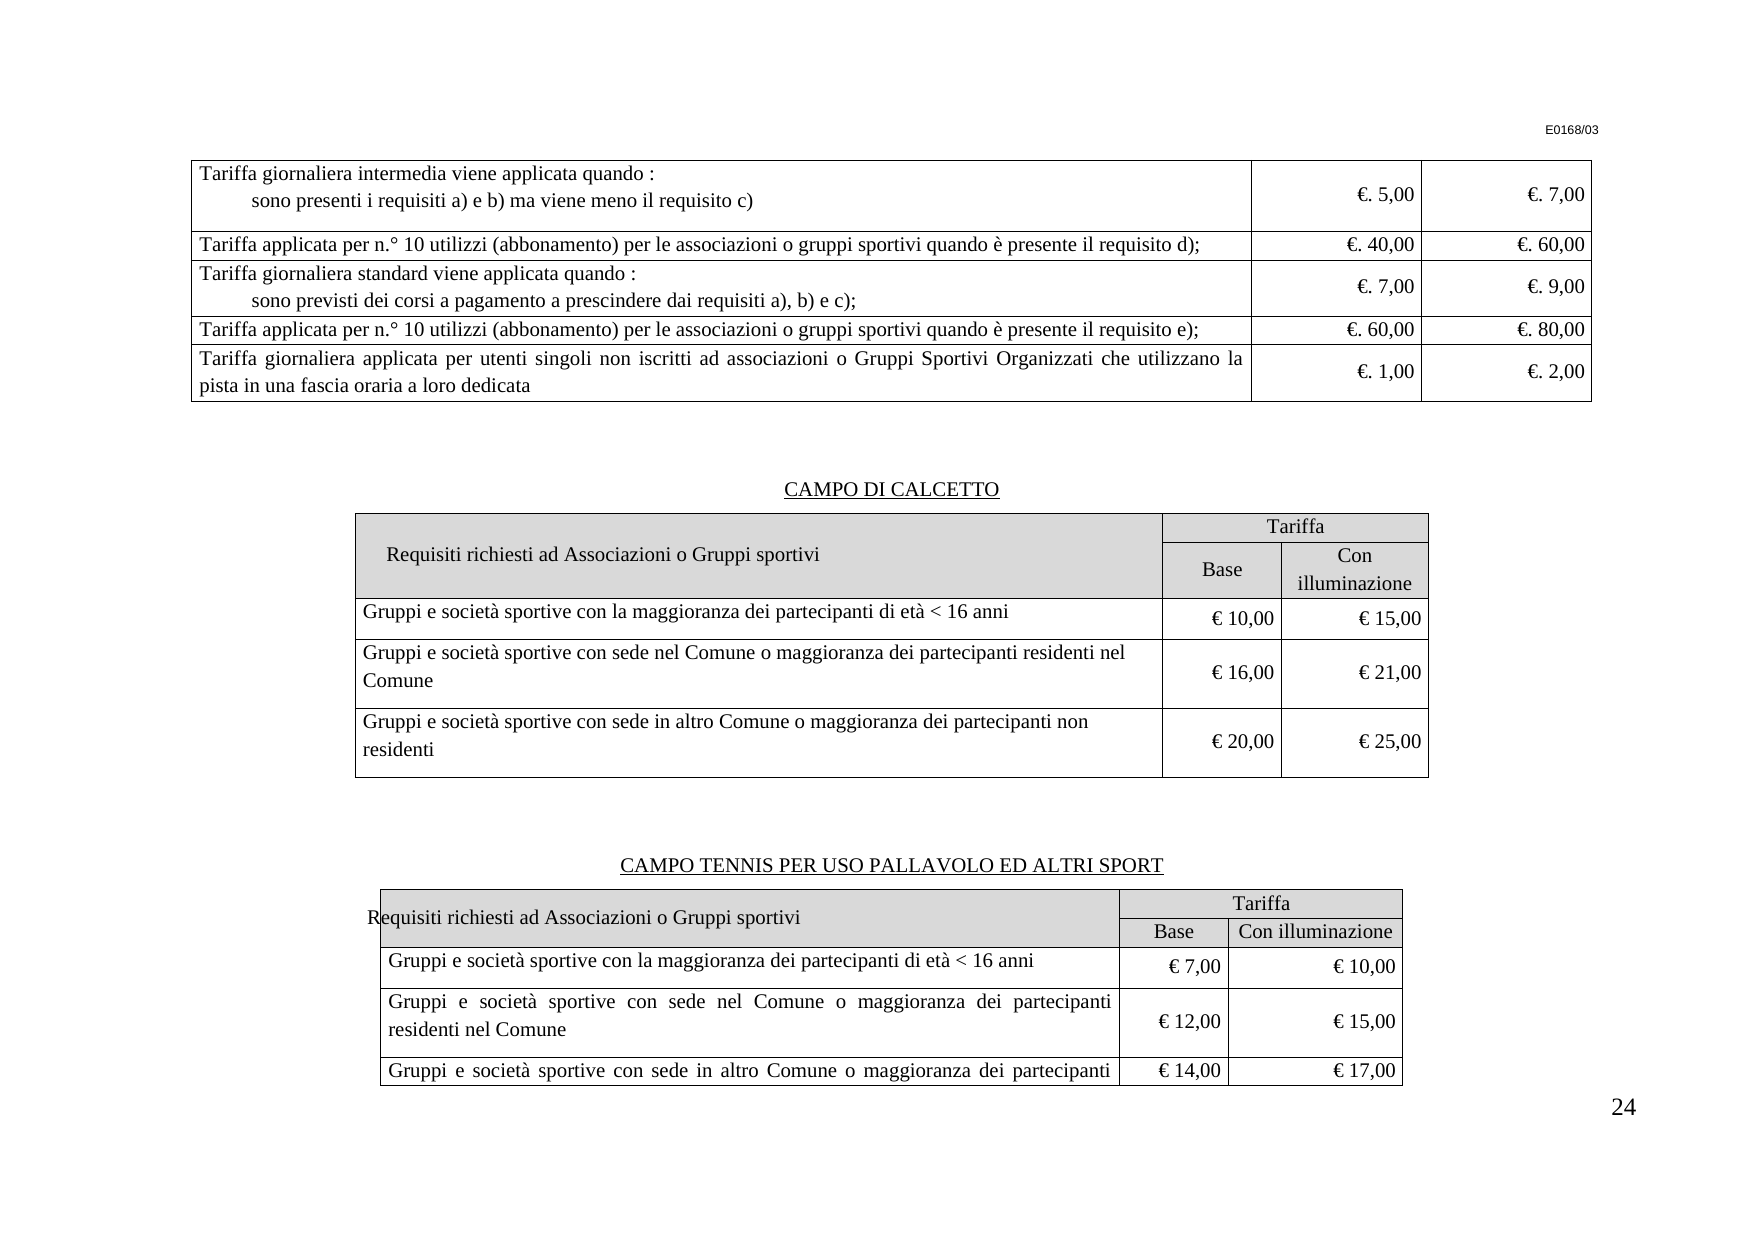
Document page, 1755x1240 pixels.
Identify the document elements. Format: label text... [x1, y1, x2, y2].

table_cell € 7,00 [1120, 948, 1228, 988]
table_cell €. 9,00 [1422, 261, 1591, 316]
table_cell Tariffa applicata per n.° 10 utilizzi (abbonamento) per le associazioni o gruppi sportivi quando è presente il requisito e); [192, 317, 1251, 344]
table_header Requisiti richiesti ad Associazioni o Gruppi sportivi [356, 514, 1162, 598]
table_cell € 21,00 [1282, 640, 1428, 708]
table_cell € 25,00 [1282, 709, 1428, 777]
table_cell Tariffa giornaliera standard viene applicata quando : sono previsti dei corsi a pagamento a prescindere dai requisiti a), b) e c); [192, 261, 1251, 316]
table_cell Gruppi e società sportive con sede nel Comune o maggioranza dei partecipanti residenti nel Comune [356, 640, 1162, 708]
table_cell €. 5,00 [1252, 161, 1421, 231]
table_cell Tariffa giornaliera applicata per utenti singoli non iscritti ad associazioni o Gruppi Sportivi Organizzati che utilizzano la pista in una fascia oraria a loro dedicata [192, 345, 1251, 401]
table_cell € 20,00 [1163, 709, 1281, 777]
table_header Requisiti richiesti ad Associazioni o Gruppi sportivi [381, 890, 1119, 947]
table_cell Con illuminazione [1229, 919, 1402, 947]
text CAMPO TENNIS PER USO PALLAVOLO ED ALTRI SPORT [148, 853, 1636, 877]
table_cell Gruppi e società sportive con la maggioranza dei partecipanti di età < 16 anni [356, 599, 1162, 639]
table_cell €. 1,00 [1252, 345, 1421, 401]
table_cell €. 7,00 [1252, 261, 1421, 316]
table_cell €. 40,00 [1252, 232, 1421, 259]
table_cell €. 7,00 [1422, 161, 1591, 231]
table_cell Base [1120, 919, 1228, 947]
table_cell € 14,00 [1120, 1058, 1228, 1085]
text CAMPO DI CALCETTO [148, 477, 1636, 501]
table_cell € 17,00 [1229, 1058, 1402, 1085]
table_cell Con illuminazione [1282, 543, 1428, 598]
table_cell Gruppi e società sportive con la maggioranza dei partecipanti di età < 16 anni [381, 948, 1119, 988]
table_cell Gruppi e società sportive con sede in altro Comune o maggioranza dei partecipanti non residenti [356, 709, 1162, 777]
table_header Tariffa [1163, 514, 1428, 542]
table_cell € 15,00 [1229, 989, 1402, 1057]
table_cell Tariffa giornaliera intermedia viene applicata quando : sono presenti i requisiti a) e b) ma viene meno il requisito c) [192, 161, 1251, 231]
table_cell € 15,00 [1282, 599, 1428, 639]
table_cell € 12,00 [1120, 989, 1228, 1057]
table_cell Base [1163, 543, 1281, 598]
table_cell €. 80,00 [1422, 317, 1591, 344]
table_cell Gruppi e società sportive con sede nel Comune o maggioranza dei partecipanti residenti nel Comune [381, 989, 1119, 1057]
table_cell € 10,00 [1163, 599, 1281, 639]
table_cell €. 60,00 [1422, 232, 1591, 259]
table_cell € 10,00 [1229, 948, 1402, 988]
table_cell Gruppi e società sportive con sede in altro Comune o maggioranza dei partecipanti [381, 1058, 1119, 1085]
table_cell Tariffa applicata per n.° 10 utilizzi (abbonamento) per le associazioni o gruppi sportivi quando è presente il requisito d); [192, 232, 1251, 259]
table_header Tariffa [1120, 890, 1402, 918]
table_cell € 16,00 [1163, 640, 1281, 708]
table_cell €. 60,00 [1252, 317, 1421, 344]
table_cell €. 2,00 [1422, 345, 1591, 401]
